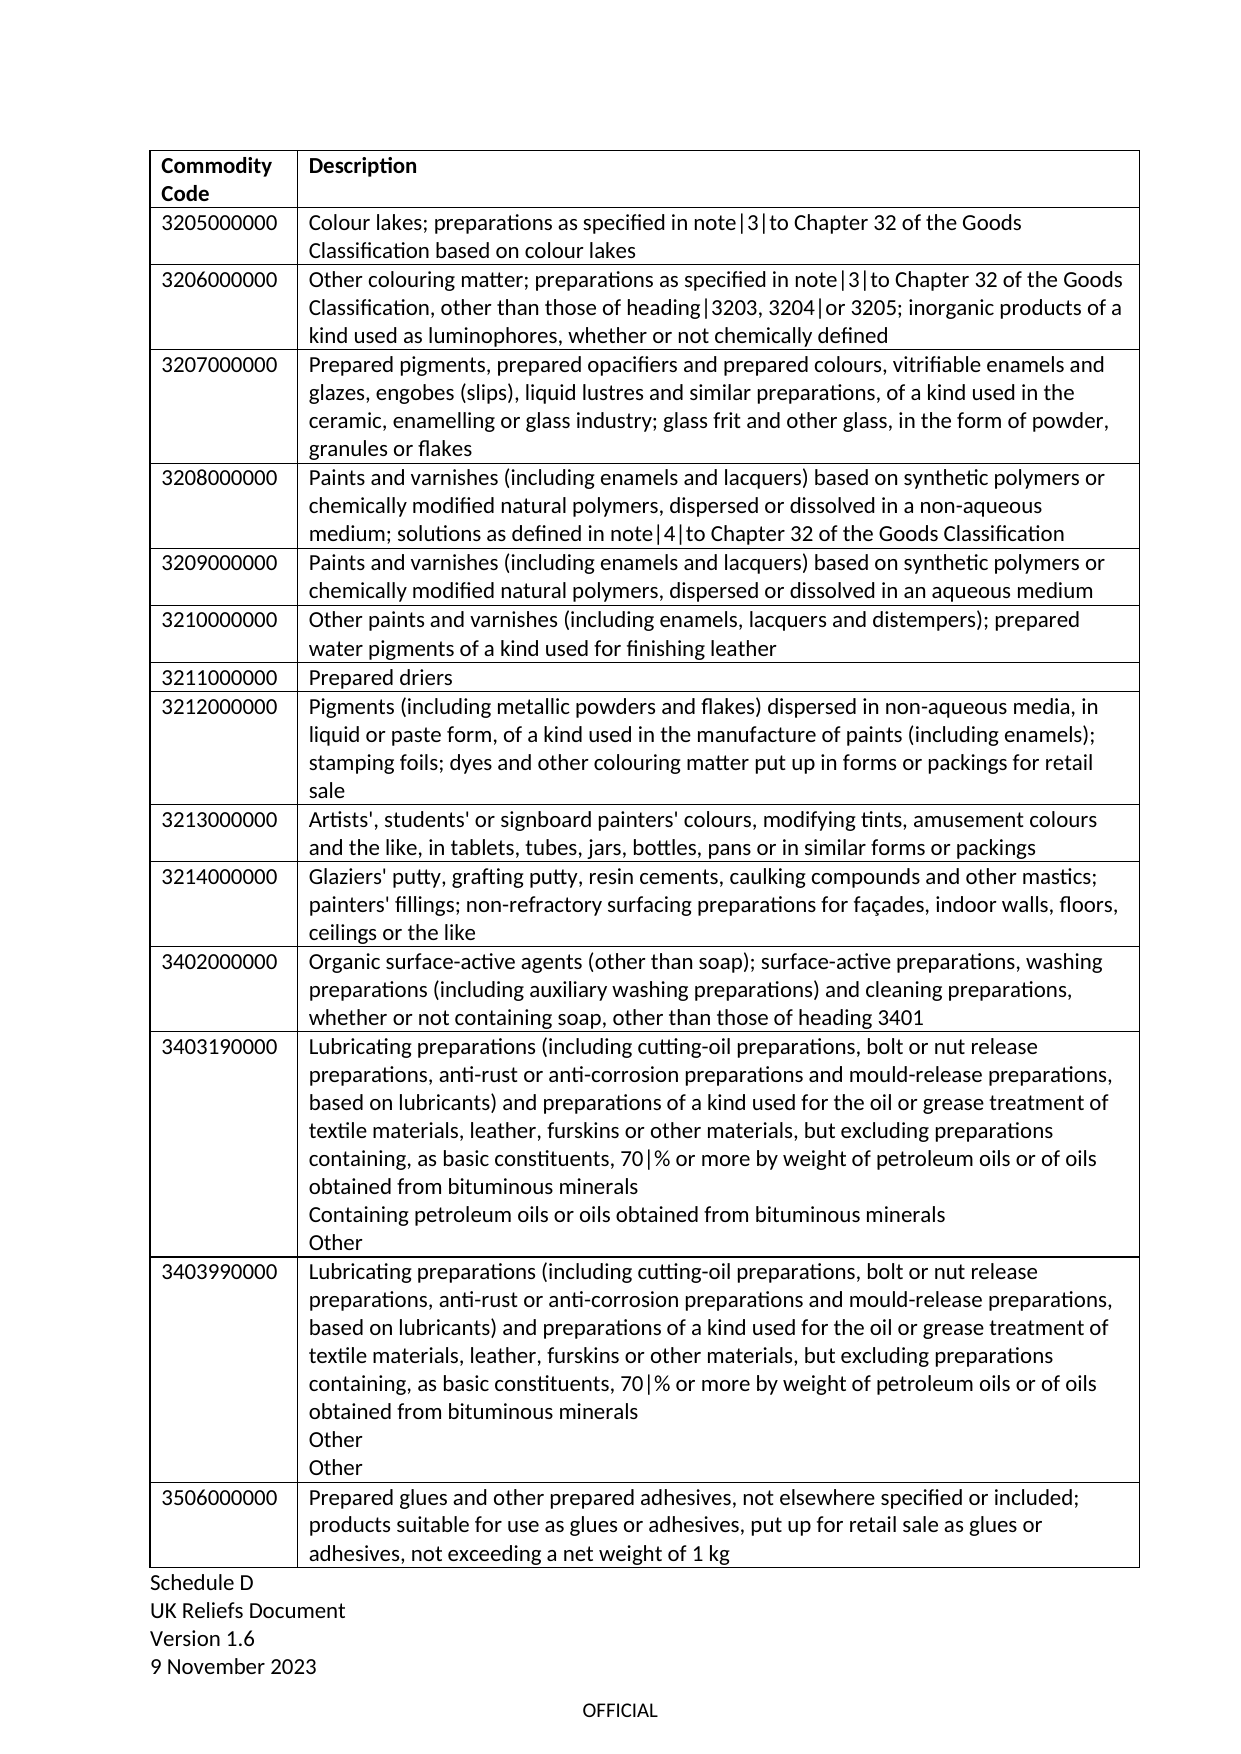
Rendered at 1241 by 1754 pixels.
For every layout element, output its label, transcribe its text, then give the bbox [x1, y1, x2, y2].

table_cell Paints and varnishes (including enamels and lacquers) based on synthetic polymers or chemically modified natural polymers, dispersed or dissolved in a non-aqueous medium; solutions as defined in note|4|to Chapter 32 of the Goods Classification [298, 464, 1139, 547]
table_cell Artists', students' or signboard painters' colours, modifying tints, amusement colours and the like, in tablets, tubes, jars, bottles, pans or in similar forms or packings [298, 805, 1139, 861]
table_cell 3208000000 [151, 464, 297, 547]
table_cell Other paints and varnishes (including enamels, lacquers and distempers); prepared water pigments of a kind used for finishing leather [298, 606, 1139, 662]
table_cell 3212000000 [151, 692, 297, 804]
table_header Description [298, 151, 1139, 207]
table_cell 3209000000 [151, 549, 297, 604]
table_cell 3213000000 [151, 805, 297, 861]
table_cell Colour lakes; preparations as specified in note|3|to Chapter 32 of the Goods Classification based on colour lakes [298, 208, 1139, 264]
table_cell 3211000000 [151, 663, 297, 691]
table_cell 3403190000 [151, 1032, 297, 1256]
table_cell 3402000000 [151, 947, 297, 1031]
table_cell Lubricating preparations (including cutting-oil preparations, bolt or nut release preparations, anti-rust or anti-corrosion preparations and mould-release preparations, based on lubricants) and preparations of a kind used for the oil or grease treatment of textile materials, leather, furskins or other materials, but excluding preparations containing, as basic constituents, 70|% or more by weight of petroleum oils or of oils obtained from bituminous minerals Other Other [298, 1258, 1139, 1482]
table_cell 3207000000 [151, 350, 297, 462]
table_cell Prepared glues and other prepared adhesives, not elsewhere specified or included; products suitable for use as glues or adhesives, put up for retail sale as glues or adhesives, not exceeding a net weight of 1 kg [298, 1483, 1139, 1567]
table_cell Pigments (including metallic powders and flakes) dispersed in non-aqueous media, in liquid or paste form, of a kind used in the manufacture of paints (including enamels); stamping foils; dyes and other colouring matter put up in forms or packings for retail sale [298, 692, 1139, 804]
table_header Commodity Code [151, 151, 297, 207]
table_cell Organic surface-active agents (other than soap); surface-active preparations, washing preparations (including auxiliary washing preparations) and cleaning preparations, whether or not containing soap, other than those of heading 3401 [298, 947, 1139, 1031]
table_cell 3205000000 [151, 208, 297, 264]
table_cell Prepared driers [298, 663, 1139, 691]
table_cell 3210000000 [151, 606, 297, 662]
table_cell 3403990000 [151, 1258, 297, 1482]
table_cell Paints and varnishes (including enamels and lacquers) based on synthetic polymers or chemically modified natural polymers, dispersed or dissolved in an aqueous medium [298, 549, 1139, 604]
table_cell Prepared pigments, prepared opacifiers and prepared colours, vitrifiable enamels and glazes, engobes (slips), liquid lustres and similar preparations, of a kind used in the ceramic, enamelling or glass industry; glass frit and other glass, in the form of powder, granules or flakes [298, 350, 1139, 462]
table_cell 3506000000 [151, 1483, 297, 1567]
table_cell Other colouring matter; preparations as specified in note|3|to Chapter 32 of the Goods Classification, other than those of heading|3203, 3204|or 3205; inorganic products of a kind used as luminophores, whether or not chemically defined [298, 265, 1139, 349]
table_cell 3206000000 [151, 265, 297, 349]
table_cell 3214000000 [151, 862, 297, 946]
table_cell Glaziers' putty, grafting putty, resin cements, caulking compounds and other mastics; painters' fillings; non-refractory surfacing preparations for façades, indoor walls, floors, ceilings or the like [298, 862, 1139, 946]
table_cell Lubricating preparations (including cutting-oil preparations, bolt or nut release preparations, anti-rust or anti-corrosion preparations and mould-release preparations, based on lubricants) and preparations of a kind used for the oil or grease treatment of textile materials, leather, furskins or other materials, but excluding preparations containing, as basic constituents, 70|% or more by weight of petroleum oils or of oils obtained from bituminous minerals Containing petroleum oils or oils obtained from bituminous minerals Other [298, 1032, 1139, 1256]
